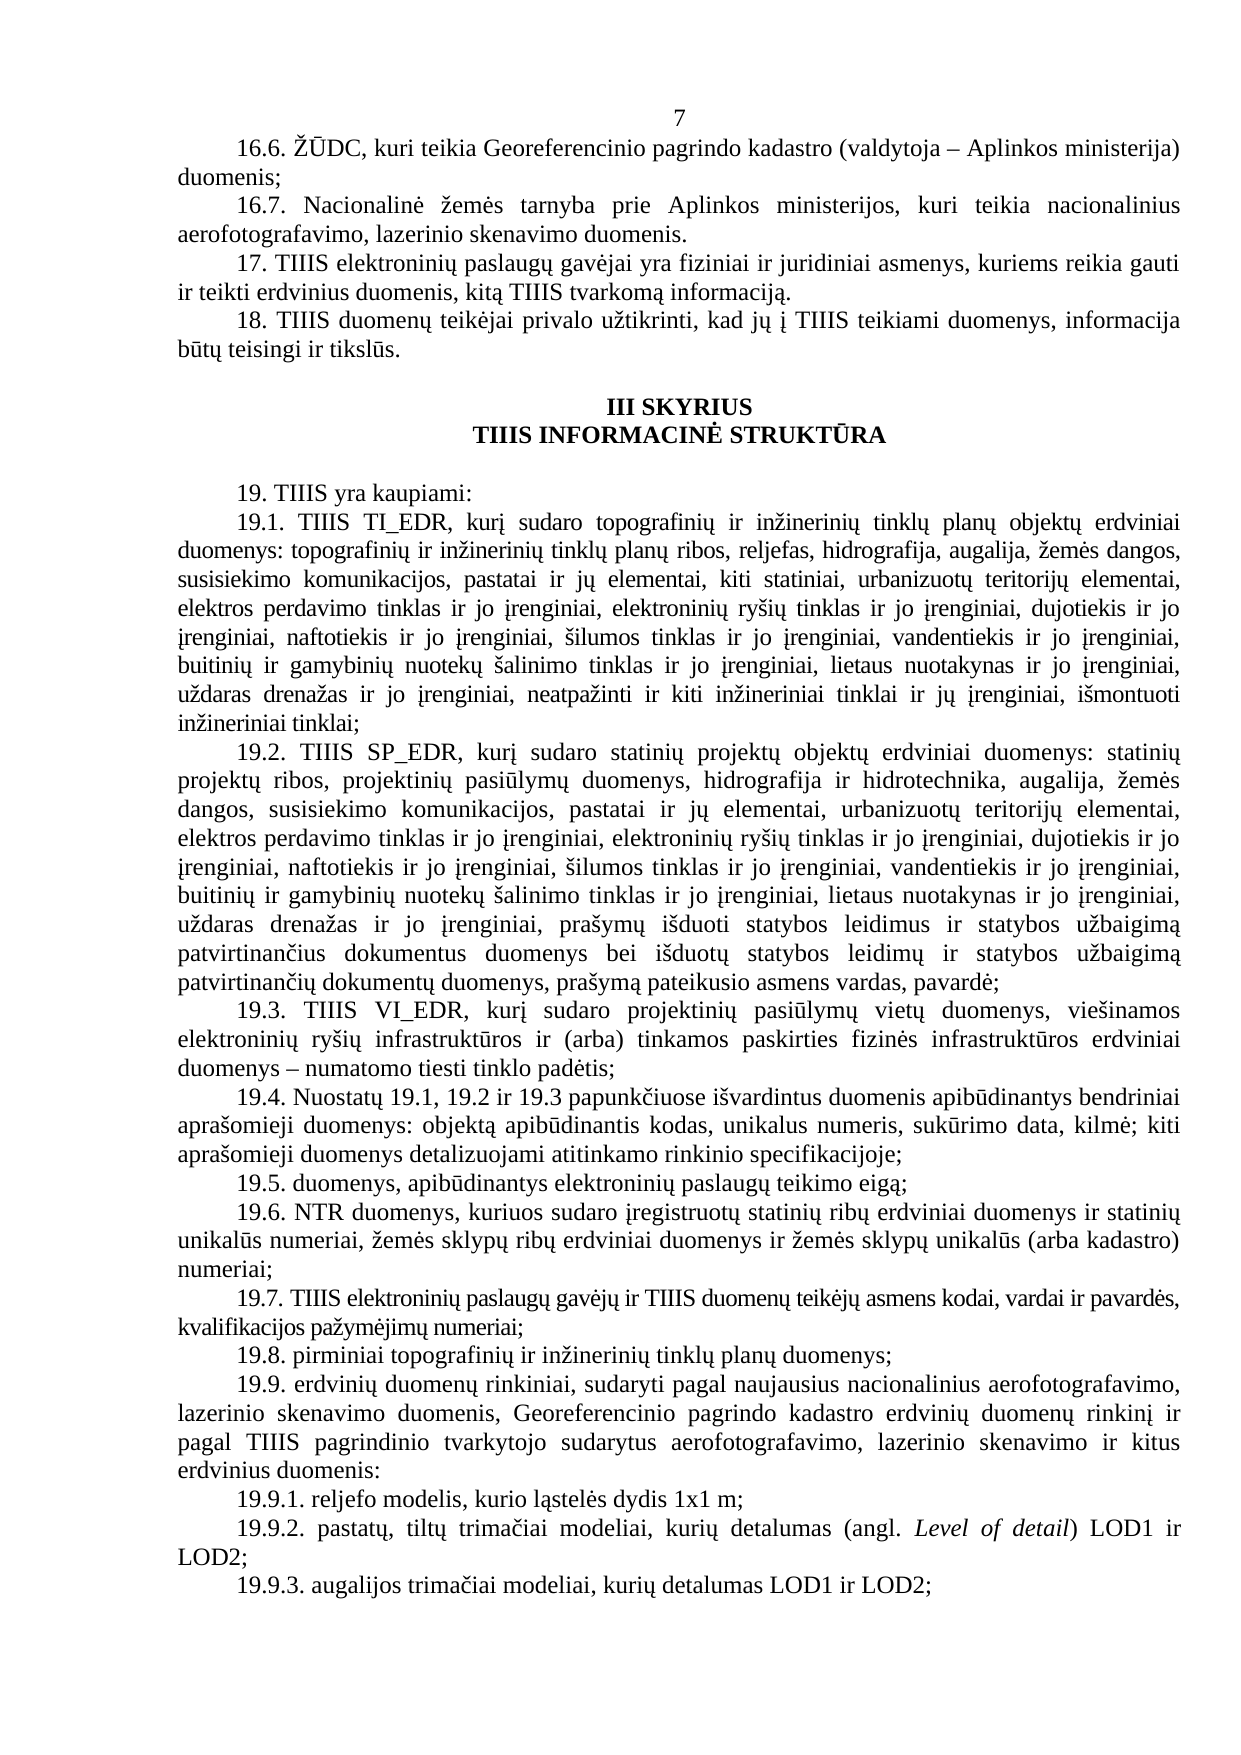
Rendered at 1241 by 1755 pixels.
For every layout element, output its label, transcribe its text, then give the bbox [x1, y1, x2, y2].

text 19.7. TIIIS elektroninių paslaugų gavėjų ir TIIIS duomenų teikėjų asmens kodai, vardai ir pavardės, kvalifikacijos pažymėjimų numeriai; [177, 1283, 1181, 1340]
text III SKYRIUS [177, 392, 1181, 420]
text 16.6. ŽŪDC, kuri teikia Georeferencinio pagrindo kadastro (valdytoja – Aplinkos ministerija) duomenis; [177, 133, 1181, 190]
text 19.4. Nuostatų 19.1, 19.2 ir 19.3 papunkčiuose išvardintus duomenis apibūdinantys bendriniai aprašomieji duomenys: objektą apibūdinantis kodas, unikalus numeris, sukūrimo data, kilmė; kiti aprašomieji duomenys detalizuojami atitinkamo rinkinio specifikacijoje; [177, 1082, 1181, 1168]
text 19.8. pirminiai topografinių ir inžinerinių tinklų planų duomenys; [177, 1340, 1181, 1369]
text 19.3. TIIIS VI_EDR, kurį sudaro projektinių pasiūlymų vietų duomenys, viešinamos elektroninių ryšių infrastruktūros ir (arba) tinkamos paskirties fizinės infrastruktūros erdviniai duomenys – numatomo tiesti tinklo padėtis; [177, 995, 1181, 1082]
text 19.1. TIIIS TI_EDR, kurį sudaro topografinių ir inžinerinių tinklų planų objektų erdviniai duomenys: topografinių ir inžinerinių tinklų planų ribos, reljefas, hidrografija, augalija, žemės dangos, susisiekimo komunikacijos, pastatai ir jų elementai, kiti statiniai, urbanizuotų teritorijų elementai, elektros perdavimo tinklas ir jo įrenginiai, elektroninių ryšių tinklas ir jo įrenginiai, dujotiekis ir jo įrenginiai, naftotiekis ir jo įrenginiai, šilumos tinklas ir jo įrenginiai, vandentiekis ir jo įrenginiai, buitinių ir gamybinių nuotekų šalinimo tinklas ir jo įrenginiai, lietaus nuotakynas ir jo įrenginiai, uždaras drenažas ir jo įrenginiai, neatpažinti ir kiti inžineriniai tinklai ir jų įrenginiai, išmontuoti inžineriniai tinklai; [177, 507, 1181, 737]
text 16.7. Nacionalinė žemės tarnyba prie Aplinkos ministerijos, kuri teikia nacionalinius aerofotografavimo, lazerinio skenavimo duomenis. [177, 190, 1181, 248]
text 19.5. duomenys, apibūdinantys elektroninių paslaugų teikimo eigą; [177, 1168, 1181, 1197]
text TIIIS INFORMACINĖ STRUKTŪRA [177, 420, 1181, 449]
text 19. TIIIS yra kaupiami: [177, 478, 1181, 507]
text 19.9.2. pastatų, tiltų trimačiai modeliai, kurių detalumas (angl. Level of detail) LOD1 ir LOD2; [177, 1513, 1181, 1570]
text 17. TIIIS elektroninių paslaugų gavėjai yra fiziniai ir juridiniai asmenys, kuriems reikia gauti ir teikti erdvinius duomenis, kitą TIIIS tvarkomą informaciją. [177, 248, 1181, 305]
text 18. TIIIS duomenų teikėjai privalo užtikrinti, kad jų į TIIIS teikiami duomenys, informacija būtų teisingi ir tikslūs. [177, 305, 1181, 363]
text 19.9.1. reljefo modelis, kurio ląstelės dydis 1x1 m; [177, 1484, 1181, 1513]
text 19.9. erdvinių duomenų rinkiniai, sudaryti pagal naujausius nacionalinius aerofotografavimo, lazerinio skenavimo duomenis, Georeferencinio pagrindo kadastro erdvinių duomenų rinkinį ir pagal TIIIS pagrindinio tvarkytojo sudarytus aerofotografavimo, lazerinio skenavimo ir kitus erdvinius duomenis: [177, 1369, 1181, 1484]
text 19.9.3. augalijos trimačiai modeliai, kurių detalumas LOD1 ir LOD2; [177, 1570, 1181, 1599]
text 19.6. NTR duomenys, kuriuos sudaro įregistruotų statinių ribų erdviniai duomenys ir statinių unikalūs numeriai, žemės sklypų ribų erdviniai duomenys ir žemės sklypų unikalūs (arba kadastro) numeriai; [177, 1197, 1181, 1283]
text 19.2. TIIIS SP_EDR, kurį sudaro statinių projektų objektų erdviniai duomenys: statinių projektų ribos, projektinių pasiūlymų duomenys, hidrografija ir hidrotechnika, augalija, žemės dangos, susisiekimo komunikacijos, pastatai ir jų elementai, urbanizuotų teritorijų elementai, elektros perdavimo tinklas ir jo įrenginiai, elektroninių ryšių tinklas ir jo įrenginiai, dujotiekis ir jo įrenginiai, naftotiekis ir jo įrenginiai, šilumos tinklas ir jo įrenginiai, vandentiekis ir jo įrenginiai, buitinių ir gamybinių nuotekų šalinimo tinklas ir jo įrenginiai, lietaus nuotakynas ir jo įrenginiai, uždaras drenažas ir jo įrenginiai, prašymų išduoti statybos leidimus ir statybos užbaigimą patvirtinančius dokumentus duomenys bei išduotų statybos leidimų ir statybos užbaigimą patvirtinančių dokumentų duomenys, prašymą pateikusio asmens vardas, pavardė; [177, 737, 1181, 995]
